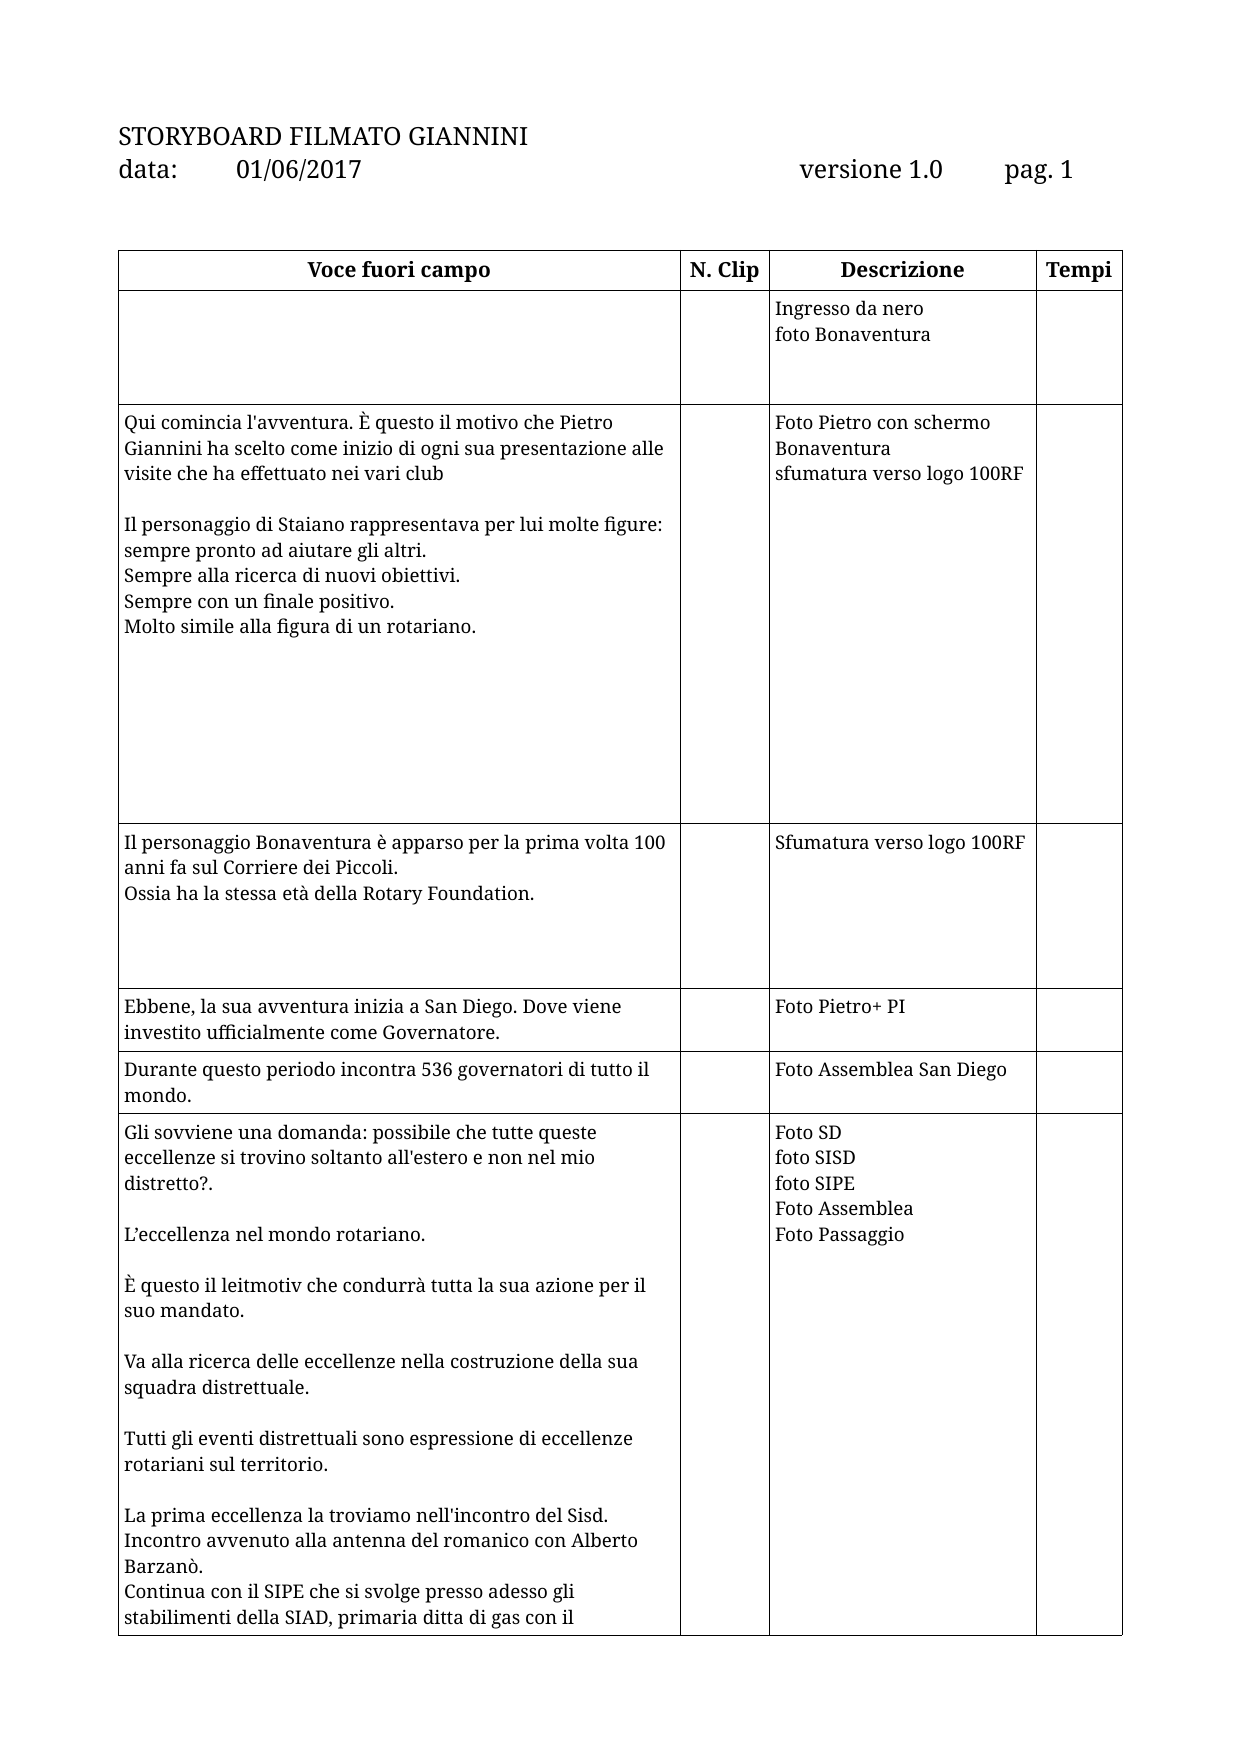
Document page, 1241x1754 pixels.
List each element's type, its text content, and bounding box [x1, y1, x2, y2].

table_cell [1037, 291, 1122, 403]
table_cell Foto SD foto SISD foto SIPE Foto Assemblea Foto Passaggio [770, 1114, 1036, 1635]
table_cell [681, 405, 769, 823]
table_cell Foto Pietro con schermo Bonaventura sfumatura verso logo 100RF [770, 405, 1036, 823]
table_cell [681, 989, 769, 1051]
table_cell [1037, 824, 1122, 988]
table_cell [1037, 1052, 1122, 1113]
table_cell [681, 291, 769, 403]
table_cell [681, 824, 769, 988]
table_cell [1037, 1114, 1122, 1635]
table_header Descrizione [770, 251, 1036, 290]
table_cell [681, 1052, 769, 1113]
table_cell [681, 1114, 769, 1635]
table_cell Qui comincia l'avventura. È questo il motivo che Pietro Giannini ha scelto come inizio di ogni sua presentazione alle visite che ha effettuato nei vari club Il personaggio di Staiano rappresentava per lui molte figure: sempre pronto ad aiutare gli altri. Sempre alla ricerca di nuovi obiettivi. Sempre con un finale positivo. Molto simile alla figura di un rotariano. [119, 405, 680, 823]
table_cell Foto Assemblea San Diego [770, 1052, 1036, 1113]
table_cell Ebbene, la sua avventura inizia a San Diego. Dove viene investito ufficialmente come Governatore. [119, 989, 680, 1051]
table_cell [1037, 405, 1122, 823]
table_header Tempi [1037, 251, 1122, 290]
table_cell Sfumatura verso logo 100RF [770, 824, 1036, 988]
table_cell Ingresso da nero foto Bonaventura [770, 291, 1036, 403]
table_cell Gli sovviene una domanda: possibile che tutte queste eccellenze si trovino soltanto all'estero e non nel mio distretto?. L’eccellenza nel mondo rotariano. È questo il leitmotiv che condurrà tutta la sua azione per il suo mandato. Va alla ricerca delle eccellenze nella costruzione della sua squadra distrettuale. Tutti gli eventi distrettuali sono espressione di eccellenze rotariani sul territorio. La prima eccellenza la troviamo nell'incontro del Sisd. Incontro avvenuto alla antenna del romanico con Alberto Barzanò. Continua con il SIPE che si svolge presso adesso gli stabilimenti della SIAD, primaria ditta di gas con il [119, 1114, 680, 1635]
table_cell Durante questo periodo incontra 536 governatori di tutto il mondo. [119, 1052, 680, 1113]
table_cell Il personaggio Bonaventura è apparso per la prima volta 100 anni fa sul Corriere dei Piccoli. Ossia ha la stessa età della Rotary Foundation. [119, 824, 680, 988]
table_cell [119, 291, 680, 403]
table_header Voce fuori campo [119, 251, 680, 290]
table_cell Foto Pietro+ PI [770, 989, 1036, 1051]
table_header N. Clip [681, 251, 769, 290]
table_cell [1037, 989, 1122, 1051]
